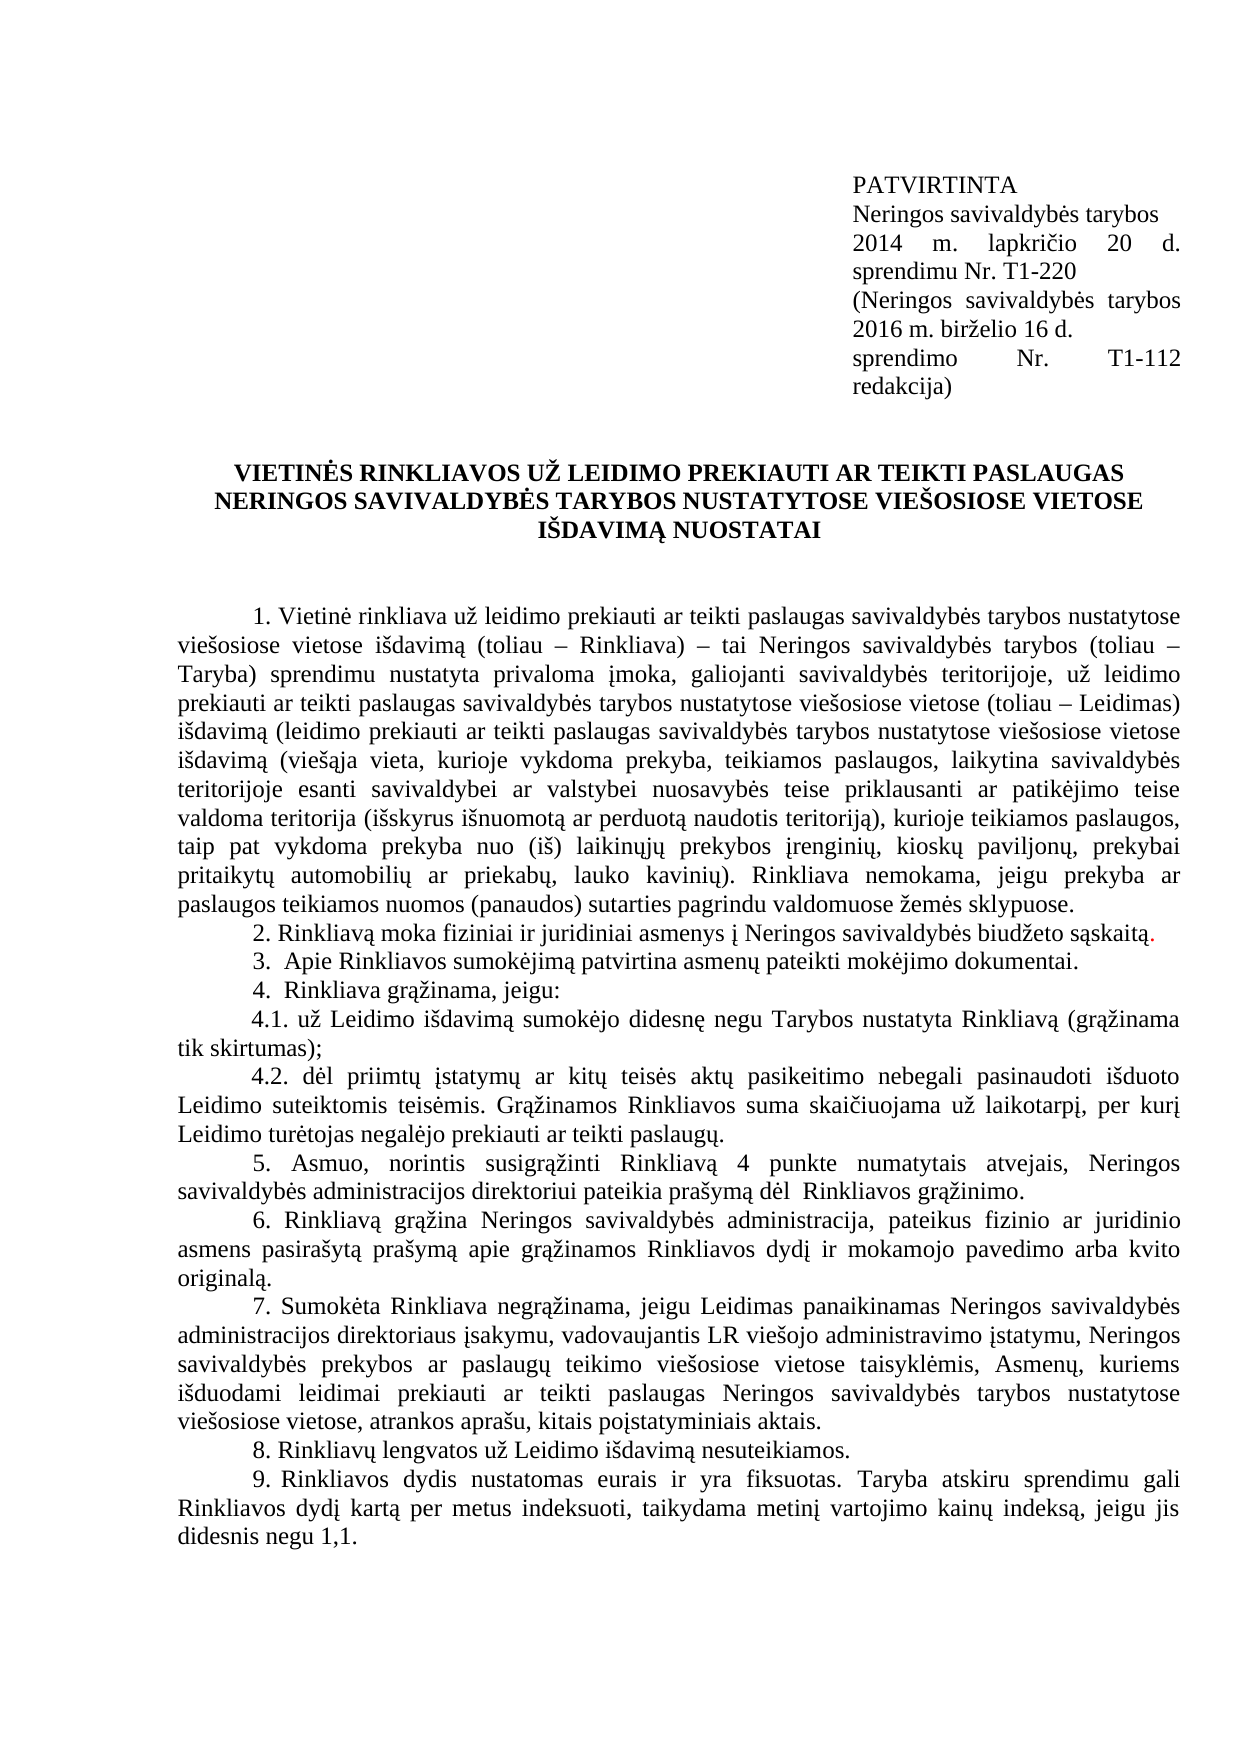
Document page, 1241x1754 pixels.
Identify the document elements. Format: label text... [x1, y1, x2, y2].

text 8. Rinkliavų lengvatos už Leidimo išdavimą nesuteikiamos. [177, 1435, 1181, 1464]
text 1. Vietinė rinkliava už leidimo prekiauti ar teikti paslaugas savivaldybės tarybos nustatytose viešosiose vietose išdavimą (toliau – Rinkliava) – tai Neringos savivaldybės tarybos (toliau – Taryba) sprendimu nustatyta privaloma įmoka, galiojanti savivaldybės teritorijoje, už leidimo prekiauti ar teikti paslaugas savivaldybės tarybos nustatytose viešosiose vietose (toliau – Leidimas) išdavimą (leidimo prekiauti ar teikti paslaugas savivaldybės tarybos nustatytose viešosiose vietose išdavimą (viešąja vieta, kurioje vykdoma prekyba, teikiamos paslaugos, laikytina savivaldybės teritorijoje esanti savivaldybei ar valstybei nuosavybės teise priklausanti ar patikėjimo teise valdoma teritorija (išskyrus išnuomotą ar perduotą naudotis teritoriją), kurioje teikiamos paslaugos, taip pat vykdoma prekyba nuo (iš) laikinųjų prekybos įrenginių, kioskų paviljonų, prekybai pritaikytų automobilių ar priekabų, lauko kavinių). Rinkliava nemokama, jeigu prekyba ar paslaugos teikiamos nuomos (panaudos) sutarties pagrindu valdomuose žemės sklypuose. [177, 601, 1181, 918]
text (Neringos savivaldybės tarybos 2016 m. birželio 16 d. [852, 285, 1181, 343]
text 4.1. už Leidimo išdavimą sumokėjo didesnę negu Tarybos nustatyta Rinkliavą (grąžinama tik skirtumas); [177, 1004, 1181, 1061]
text 3. Apie Rinkliavos sumokėjimą patvirtina asmenų pateikti mokėjimo dokumentai. [177, 946, 1181, 975]
text 7. Sumokėta Rinkliava negrąžinama, jeigu Leidimas panaikinamas Neringos savivaldybės administracijos direktoriaus įsakymu, vadovaujantis LR viešojo administravimo įstatymu, Neringos savivaldybės prekybos ar paslaugų teikimo viešosiose vietose taisyklėmis, Asmenų, kuriems išduodami leidimai prekiauti ar teikti paslaugas Neringos savivaldybės tarybos nustatytose viešosiose vietose, atrankos aprašu, kitais poįstatyminiais aktais. [177, 1291, 1181, 1435]
text sprendimo Nr. T1-112 redakcija) [852, 343, 1181, 400]
text 6. Rinkliavą grąžina Neringos savivaldybės administracija, pateikus fizinio ar juridinio asmens pasirašytą prašymą apie grąžinamos Rinkliavos dydį ir mokamojo pavedimo arba kvito originalą. [177, 1205, 1181, 1291]
text PATVIRTINTA [717, 170, 1181, 199]
text 4.2. dėl priimtų įstatymų ar kitų teisės aktų pasikeitimo nebegali pasinaudoti išduoto Leidimo suteiktomis teisėmis. Grąžinamos Rinkliavos suma skaičiuojama už laikotarpį, per kurį Leidimo turėtojas negalėjo prekiauti ar teikti paslaugų. [177, 1061, 1181, 1148]
text 9. Rinkliavos dydis nustatomas eurais ir yra fiksuotas. Taryba atskiru sprendimu gali Rinkliavos dydį kartą per metus indeksuoti, taikydama metinį vartojimo kainų indeksą, jeigu jis didesnis negu 1,1. [177, 1464, 1181, 1550]
text 2014 m. lapkričio 20 d. sprendimu Nr. T1-220 [852, 228, 1181, 285]
text 2. Rinkliavą moka fiziniai ir juridiniai asmenys į Neringos savivaldybės biudžeto sąskaitą. [177, 918, 1181, 946]
text 5. Asmuo, norintis susigrąžinti Rinkliavą 4 punkte numatytais atvejais, Neringos savivaldybės administracijos direktoriui pateikia prašymą dėl Rinkliavos grąžinimo. [177, 1148, 1181, 1205]
text Neringos savivaldybės tarybos [717, 199, 1181, 228]
text VIETINĖS RINKLIAVOS UŽ LEIDIMO PREKIAUTI AR TEIKTI PASLAUGAS NERINGOS SAVIVALDYBĖS TARYBOS NUSTATYTOSE VIEŠOSIOSE VIETOSE IŠDAVIMĄ NUOSTATAI [177, 458, 1181, 544]
text 4. Rinkliava grąžinama, jeigu: [177, 975, 1181, 1004]
